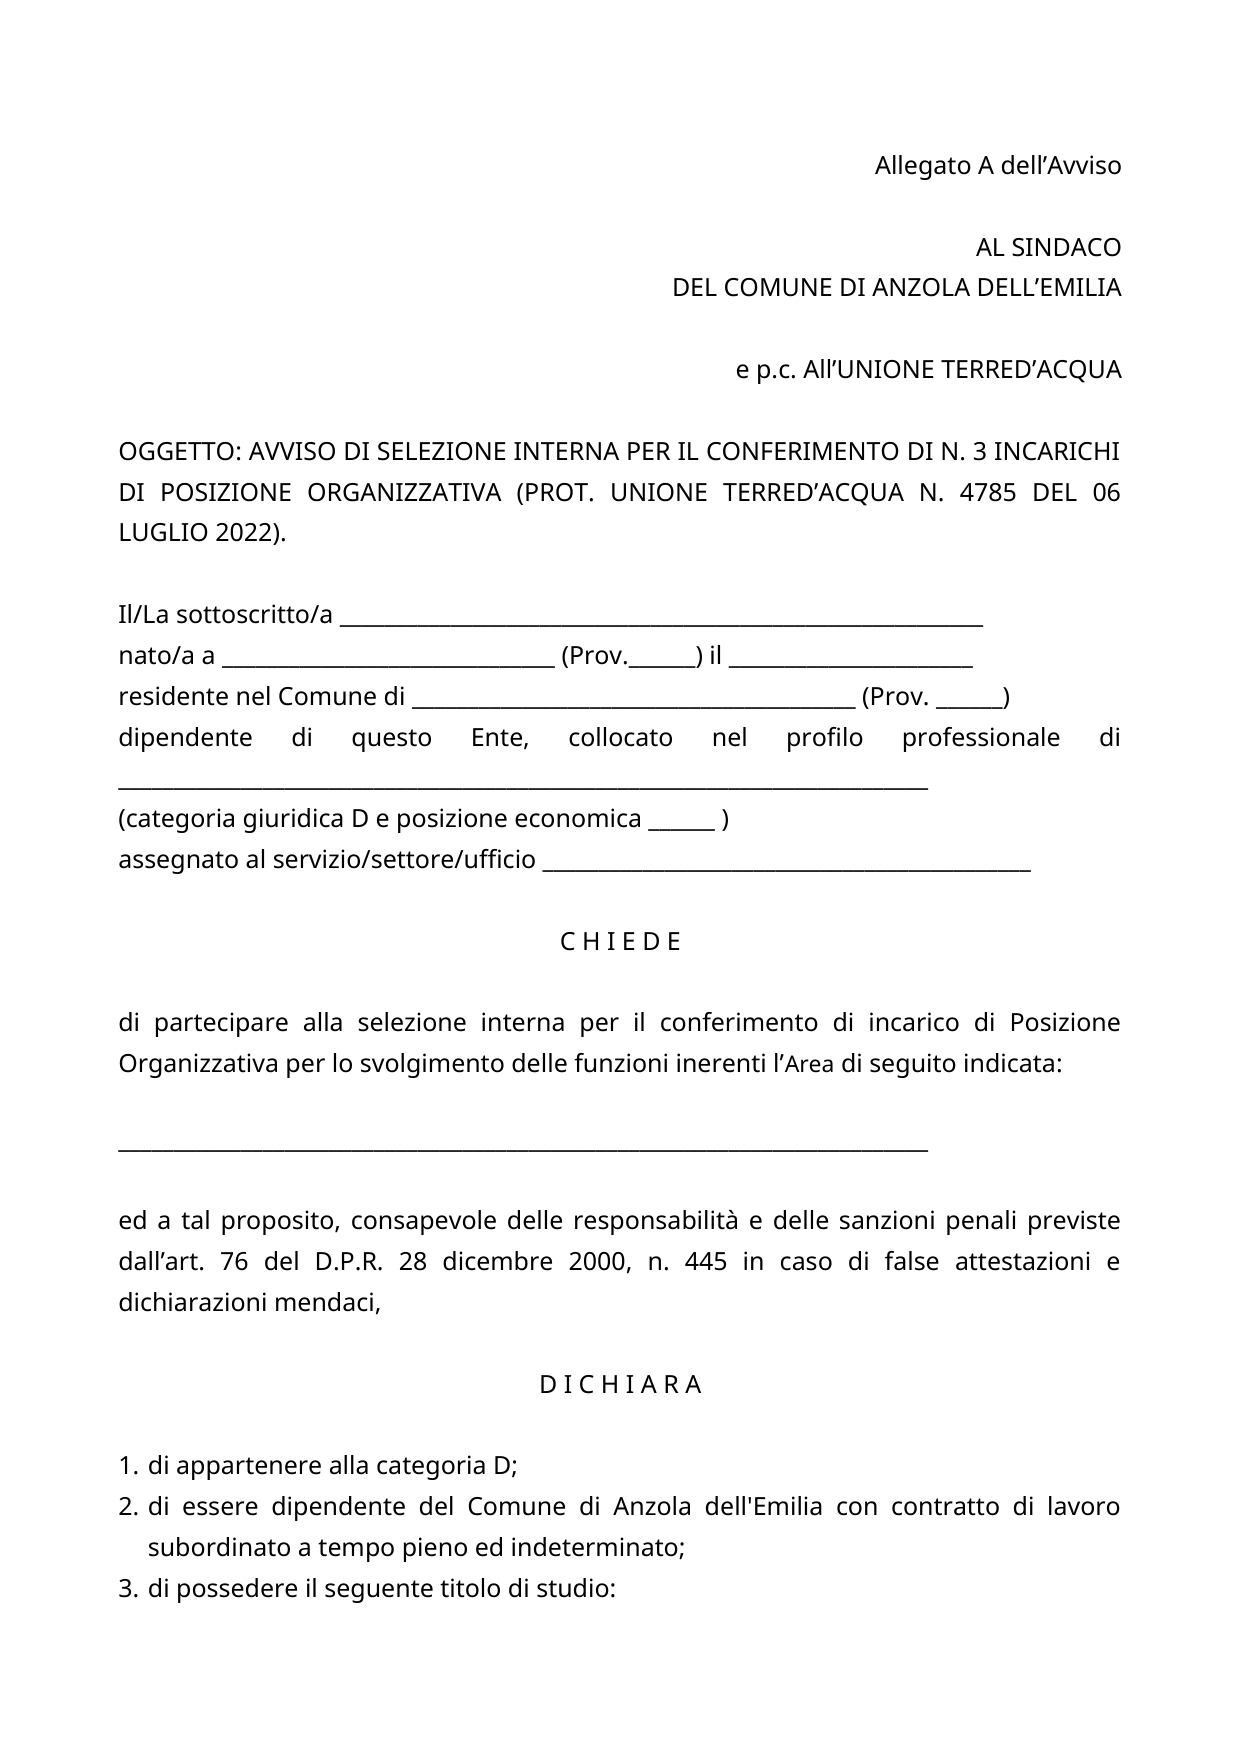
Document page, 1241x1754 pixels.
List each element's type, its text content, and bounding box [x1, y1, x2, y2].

text dipendente di questo Ente, collocato nel profilo professionale di _________________________________________________________________________ [118, 719, 1122, 794]
list di appartenere alla categoria D; [118, 1448, 1122, 1482]
text residente nel Comune di ________________________________________ (Prov. ______) [118, 678, 1122, 712]
text (categoria giuridica D e posizione economica ______ ) [118, 801, 1122, 835]
text OGGETTO: AVVISO DI SELEZIONE INTERNA PER IL CONFERIMENTO DI N. 3 INCARICHI DI POSIZIONE ORGANIZZATIVA (PROT. UNIONE TERRED’ACQUA N. 4785 DEL 06 LUGLIO 2022). [118, 433, 1122, 549]
text DEL COMUNE DI ANZOLA DELL’EMILIA [118, 270, 1122, 304]
text assegnato al servizio/settore/ufficio ____________________________________________ [118, 842, 1122, 876]
list di possedere il seguente titolo di studio: [118, 1570, 1122, 1604]
text e p.c. All’UNIONE TERRED’ACQUA [118, 352, 1122, 386]
text Allegato A dell’Avviso [118, 148, 1122, 182]
text _________________________________________________________________________ [118, 1121, 1122, 1155]
text di partecipare alla selezione interna per il conferimento di incarico di Posizione Organizzativa per lo svolgimento delle funzioni inerenti l’Area di seguito indicata: [118, 1005, 1122, 1080]
list di essere dipendente del Comune di Anzola dell'Emilia con contratto di lavoro subordinato a tempo pieno ed indeterminato; [118, 1489, 1122, 1564]
text D I C H I A R A [118, 1366, 1122, 1400]
text Il/La sottoscritto/a __________________________________________________________ [118, 597, 1122, 631]
text AL SINDACO [118, 229, 1122, 263]
text ed a tal proposito, consapevole delle responsabilità e delle sanzioni penali previste dall’art. 76 del D.P.R. 28 dicembre 2000, n. 445 in caso di false attestazioni e dichiarazioni mendaci, [118, 1203, 1122, 1319]
text C H I E D E [118, 923, 1122, 957]
text nato/a a ______________________________ (Prov.______) il ______________________ [118, 638, 1122, 672]
